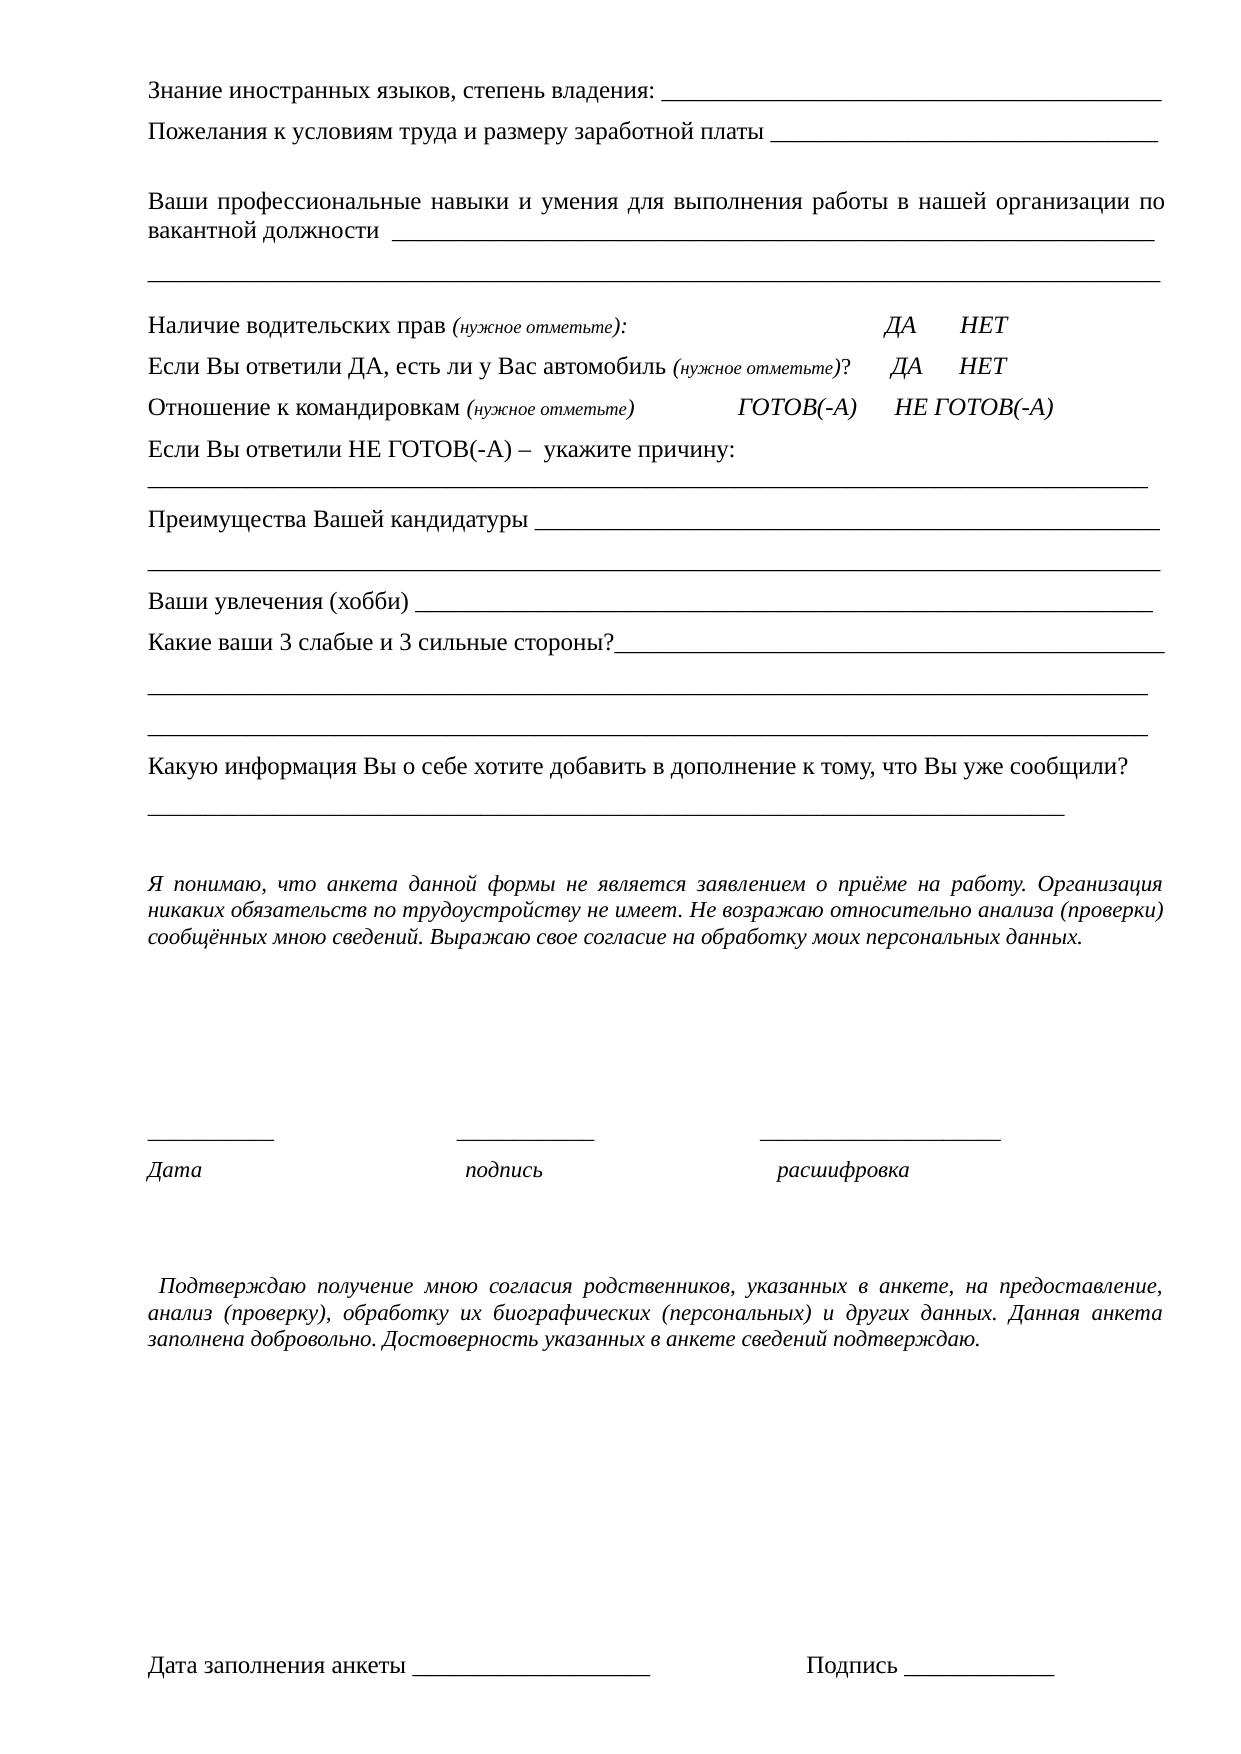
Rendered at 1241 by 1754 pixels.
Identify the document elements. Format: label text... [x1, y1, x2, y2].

text _________________________________________________________________________________ [148, 545, 1167, 574]
text Какие ваши 3 слабые и 3 сильные стороны?____________________________________________ [148, 627, 1167, 656]
text Пожелания к условиям труда и размеру заработной платы _______________________________ [148, 116, 1167, 145]
text Преимущества Вашей кандидатуры __________________________________________________ [148, 504, 1167, 532]
text Ваши увлечения (хобби) ___________________________________________________________ [148, 586, 1167, 615]
text Какую информация Вы о себе хотите добавить в дополнение к тому, что Вы уже сообщили? [148, 751, 1167, 780]
text ________________________________________________________________________________ [148, 669, 1167, 697]
text ___________ ____________ _____________________ [148, 1117, 1167, 1143]
text Если Вы ответили НЕ ГОТОВ(-А) – укажите причину: ________________________________________________________________________________ [148, 434, 1167, 491]
text _________________________________________________________________________________ [148, 256, 1167, 285]
text Ваши профессиональные навыки и умения для выполнения работы в нашей организации по вакантной должности _____________________________________________________________ [148, 186, 1167, 244]
text Знание иностранных языков, степень владения: ________________________________________ [148, 75, 1167, 104]
text ________________________________________________________________________________ [148, 710, 1167, 739]
text Я понимаю, что анкета данной формы не является заявлением о приёме на работу. Организация никаких обязательств по трудоустройству не имеет. Не возражаю относительно анализа (проверки) сообщённых мною сведений. Выражаю свое согласие на обработку моих персональных данных. [148, 870, 1167, 949]
text Подтверждаю получение мною согласия родственников, указанных в анкете, на предоставление, анализ (проверку), обработку их биографических (персональных) и других данных. Данная анкета заполнена добровольно. Достоверность указанных в анкете сведений подтверждаю. [148, 1273, 1167, 1352]
text Дата подпись расшифровка [148, 1156, 1167, 1182]
text Если Вы ответили ДА, есть ли у Вас автомобиль (нужное отметьте)? ДА НЕТ [148, 351, 1167, 380]
text ________________________________________________________________________________ [148, 792, 1167, 819]
text Наличие водительских прав (нужное отметьте): ДА НЕТ [148, 310, 1167, 339]
text Отношение к командировкам (нужное отметьте) ГОТОВ(-А) НЕ ГОТОВ(-А) [148, 392, 1167, 421]
